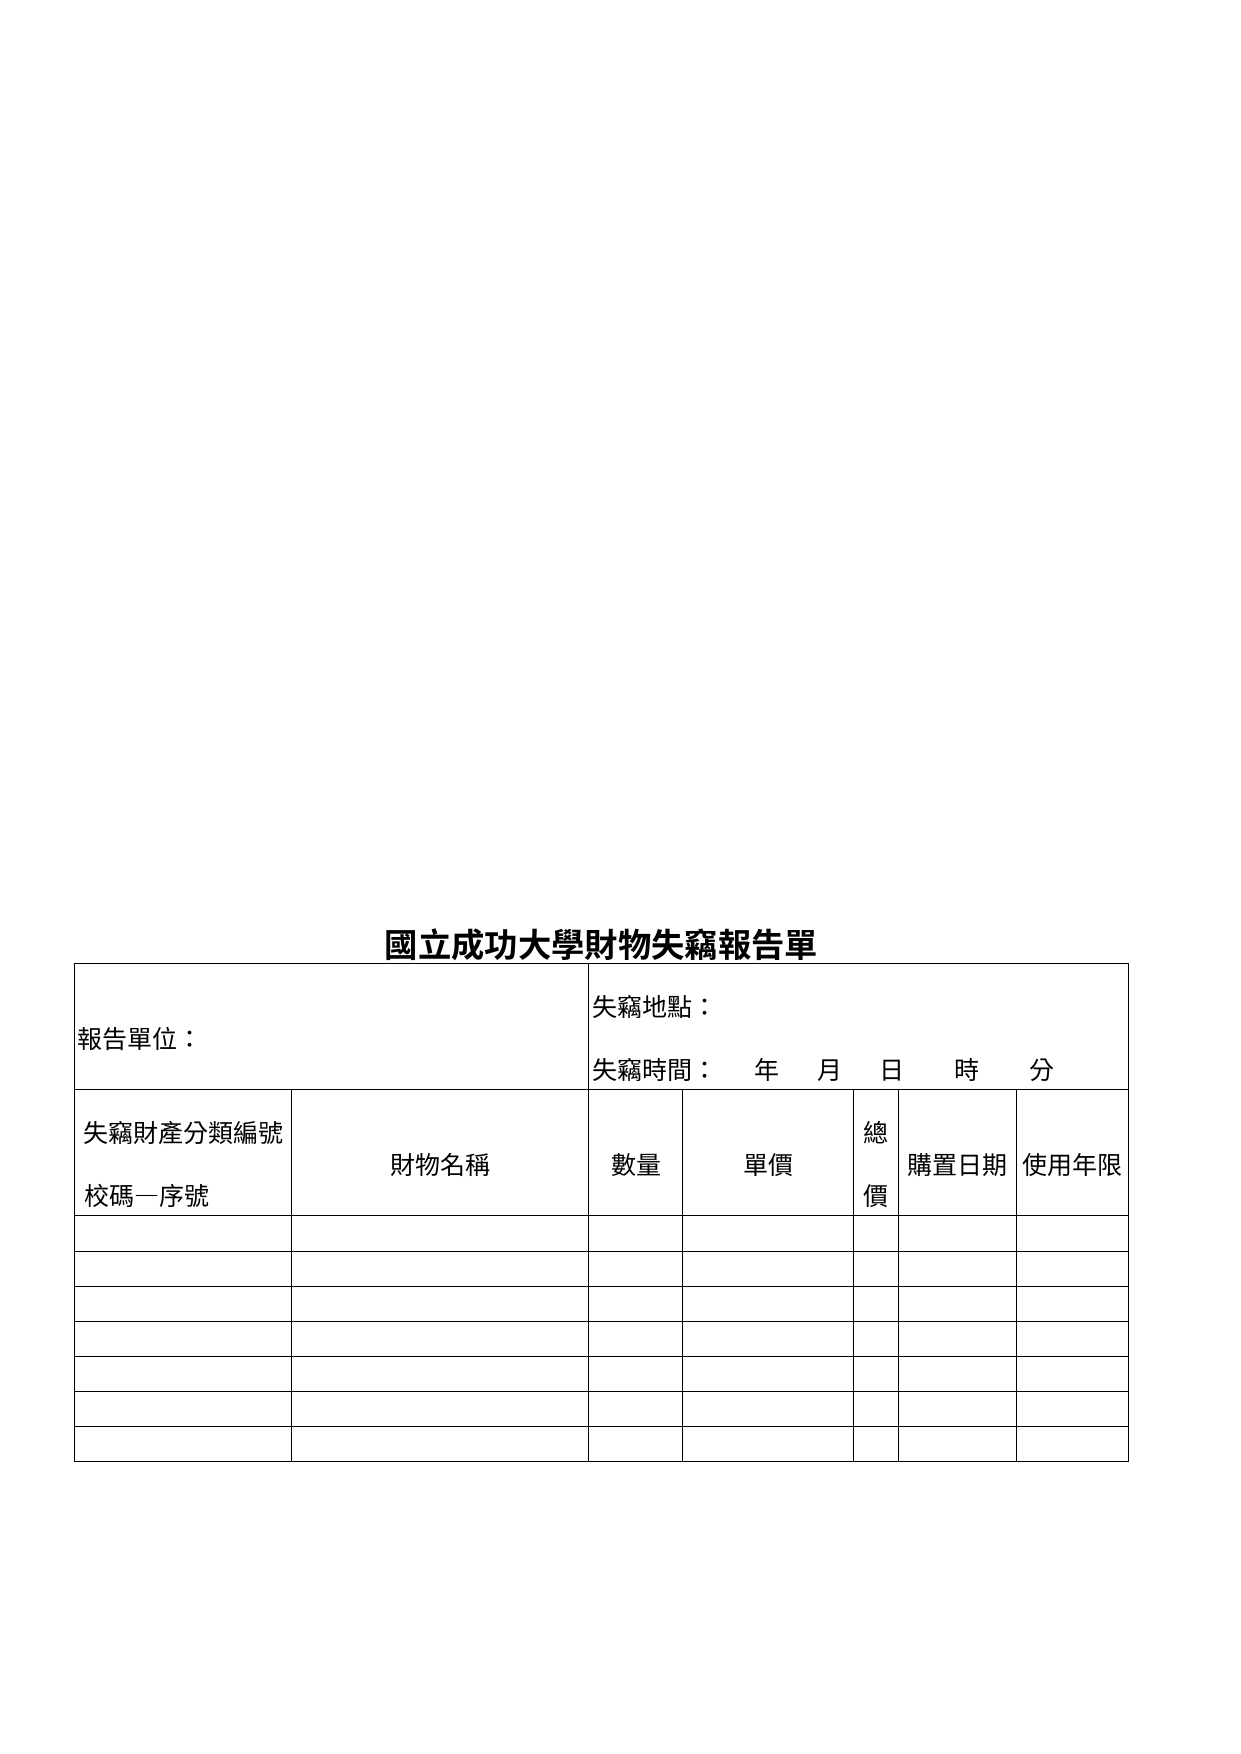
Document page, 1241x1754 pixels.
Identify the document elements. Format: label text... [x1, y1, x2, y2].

table_cell [854, 1427, 898, 1461]
table_cell [589, 1216, 682, 1251]
table_cell [683, 1322, 853, 1356]
table_cell [1017, 1252, 1128, 1286]
table_cell [292, 1427, 588, 1461]
table_cell [854, 1287, 898, 1321]
table_cell [75, 1252, 291, 1286]
table_cell [75, 1357, 291, 1391]
table_cell [854, 1357, 898, 1391]
table_cell 數量 [589, 1090, 682, 1215]
table_cell [854, 1252, 898, 1286]
table_cell [854, 1216, 898, 1251]
table_cell [589, 1252, 682, 1286]
table_cell [683, 1427, 853, 1461]
table_cell [292, 1322, 588, 1356]
table_cell [1017, 1287, 1128, 1321]
table_cell [75, 1392, 291, 1426]
table_header 國立成功大學財物失竊報告單 [74, 901, 1128, 963]
table_cell [75, 1322, 291, 1356]
table_cell [1017, 1357, 1128, 1391]
table_cell 購置日期 [899, 1090, 1016, 1215]
table_cell [1017, 1427, 1128, 1461]
table_cell [899, 1287, 1016, 1321]
table_cell [589, 1357, 682, 1391]
table_cell [75, 1427, 291, 1461]
table_cell [854, 1322, 898, 1356]
table_cell [683, 1216, 853, 1251]
table_cell [899, 1427, 1016, 1461]
table_cell 單價 [683, 1090, 853, 1215]
table_cell [589, 1322, 682, 1356]
table_cell 失竊財產分類編號 校碼—序號 [75, 1090, 291, 1215]
table_cell [589, 1427, 682, 1461]
table_cell [683, 1357, 853, 1391]
table_cell [899, 1216, 1016, 1251]
table_cell [292, 1216, 588, 1251]
table_cell [899, 1322, 1016, 1356]
table_cell 財物名稱 [292, 1090, 588, 1215]
table_cell 失竊地點： 失竊時間： 年 月 日 時 分 [589, 964, 1128, 1089]
table_cell [854, 1392, 898, 1426]
table_cell [899, 1392, 1016, 1426]
table_cell 總價 [854, 1090, 898, 1215]
table_cell [1017, 1216, 1128, 1251]
table_cell [75, 1216, 291, 1251]
table_cell [683, 1252, 853, 1286]
table_cell [75, 1287, 291, 1321]
table_cell [292, 1287, 588, 1321]
table_cell [1017, 1322, 1128, 1356]
table_cell [899, 1252, 1016, 1286]
table_cell [589, 1392, 682, 1426]
table_cell [292, 1357, 588, 1391]
table_cell [683, 1392, 853, 1426]
table_cell [292, 1392, 588, 1426]
table_cell [589, 1287, 682, 1321]
table_cell 報告單位： [75, 964, 588, 1089]
table_cell [292, 1252, 588, 1286]
table_cell [1017, 1392, 1128, 1426]
table_cell [683, 1287, 853, 1321]
table_cell [899, 1357, 1016, 1391]
table_cell 使用年限 [1017, 1090, 1128, 1215]
